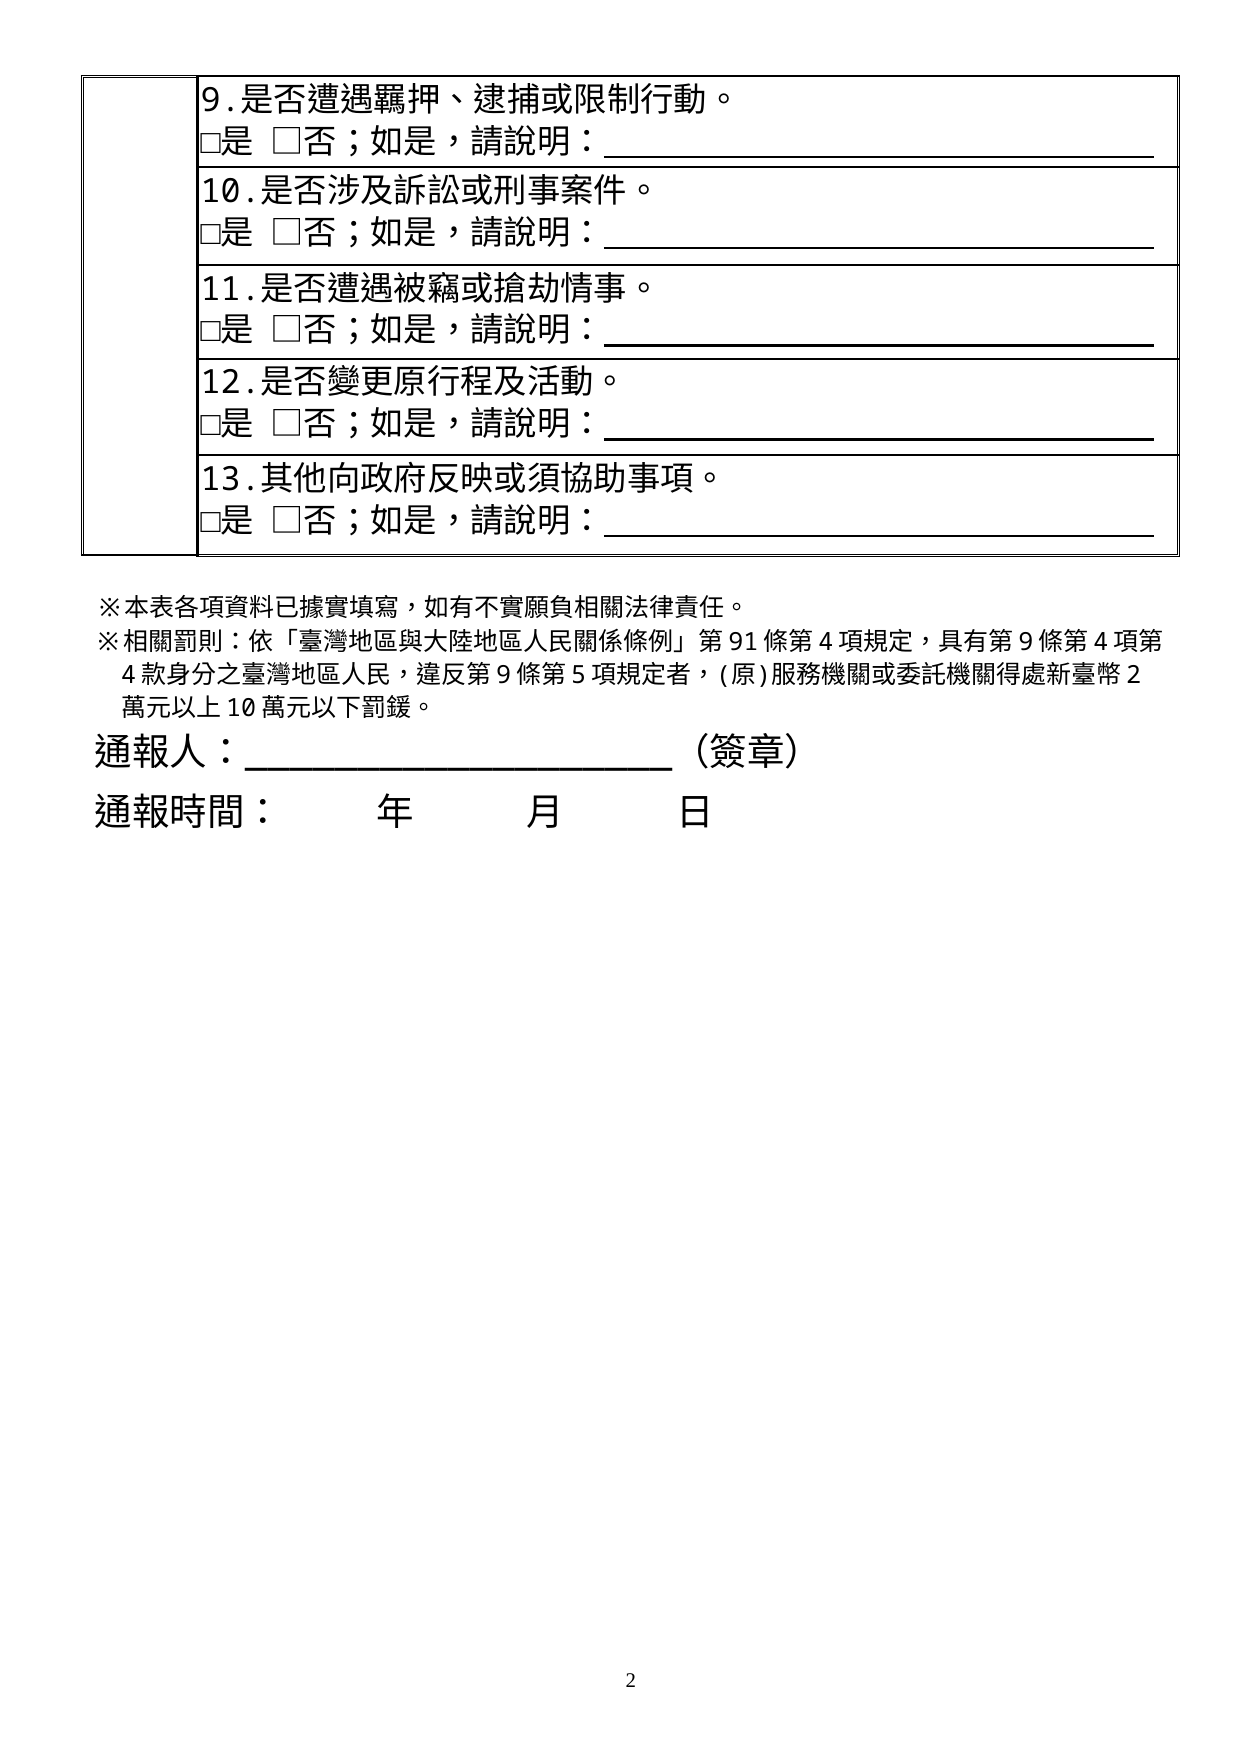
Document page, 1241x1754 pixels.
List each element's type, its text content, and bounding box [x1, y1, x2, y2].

table_cell 12.是否變更原行程及活動。 □是 □否；如是，請說明： [199, 360, 1177, 454]
table_cell 11.是否遭遇被竊或搶劫情事。 □是 □否；如是，請說明： [199, 266, 1177, 357]
text 通報人：___________________（簽章） [94, 723, 1167, 776]
table_cell 10.是否涉及訴訟或刑事案件。 □是 □否；如是，請說明： [199, 168, 1177, 264]
text ※相關罰則：依「臺灣地區與大陸地區人民關係條例」第91條第4項規定，具有第9條第4項第4款身分之臺灣地區人民，違反第9條第5項規定者，(原)服務機關或委託機關得處新臺幣2萬元以上10萬元以下罰鍰。 [93, 623, 1167, 723]
table_header [84, 78, 196, 554]
table_cell 9.是否遭遇羈押、逮捕或限制行動。 □是 □否；如是，請說明： [199, 77, 1177, 166]
text 通報時間： 年 月 日 [94, 776, 1167, 838]
table_cell 13.其他向政府反映或須協助事項。 □是 □否；如是，請說明： [199, 456, 1177, 554]
text ※本表各項資料已據實填寫，如有不實願負相關法律責任。 [94, 590, 1167, 623]
